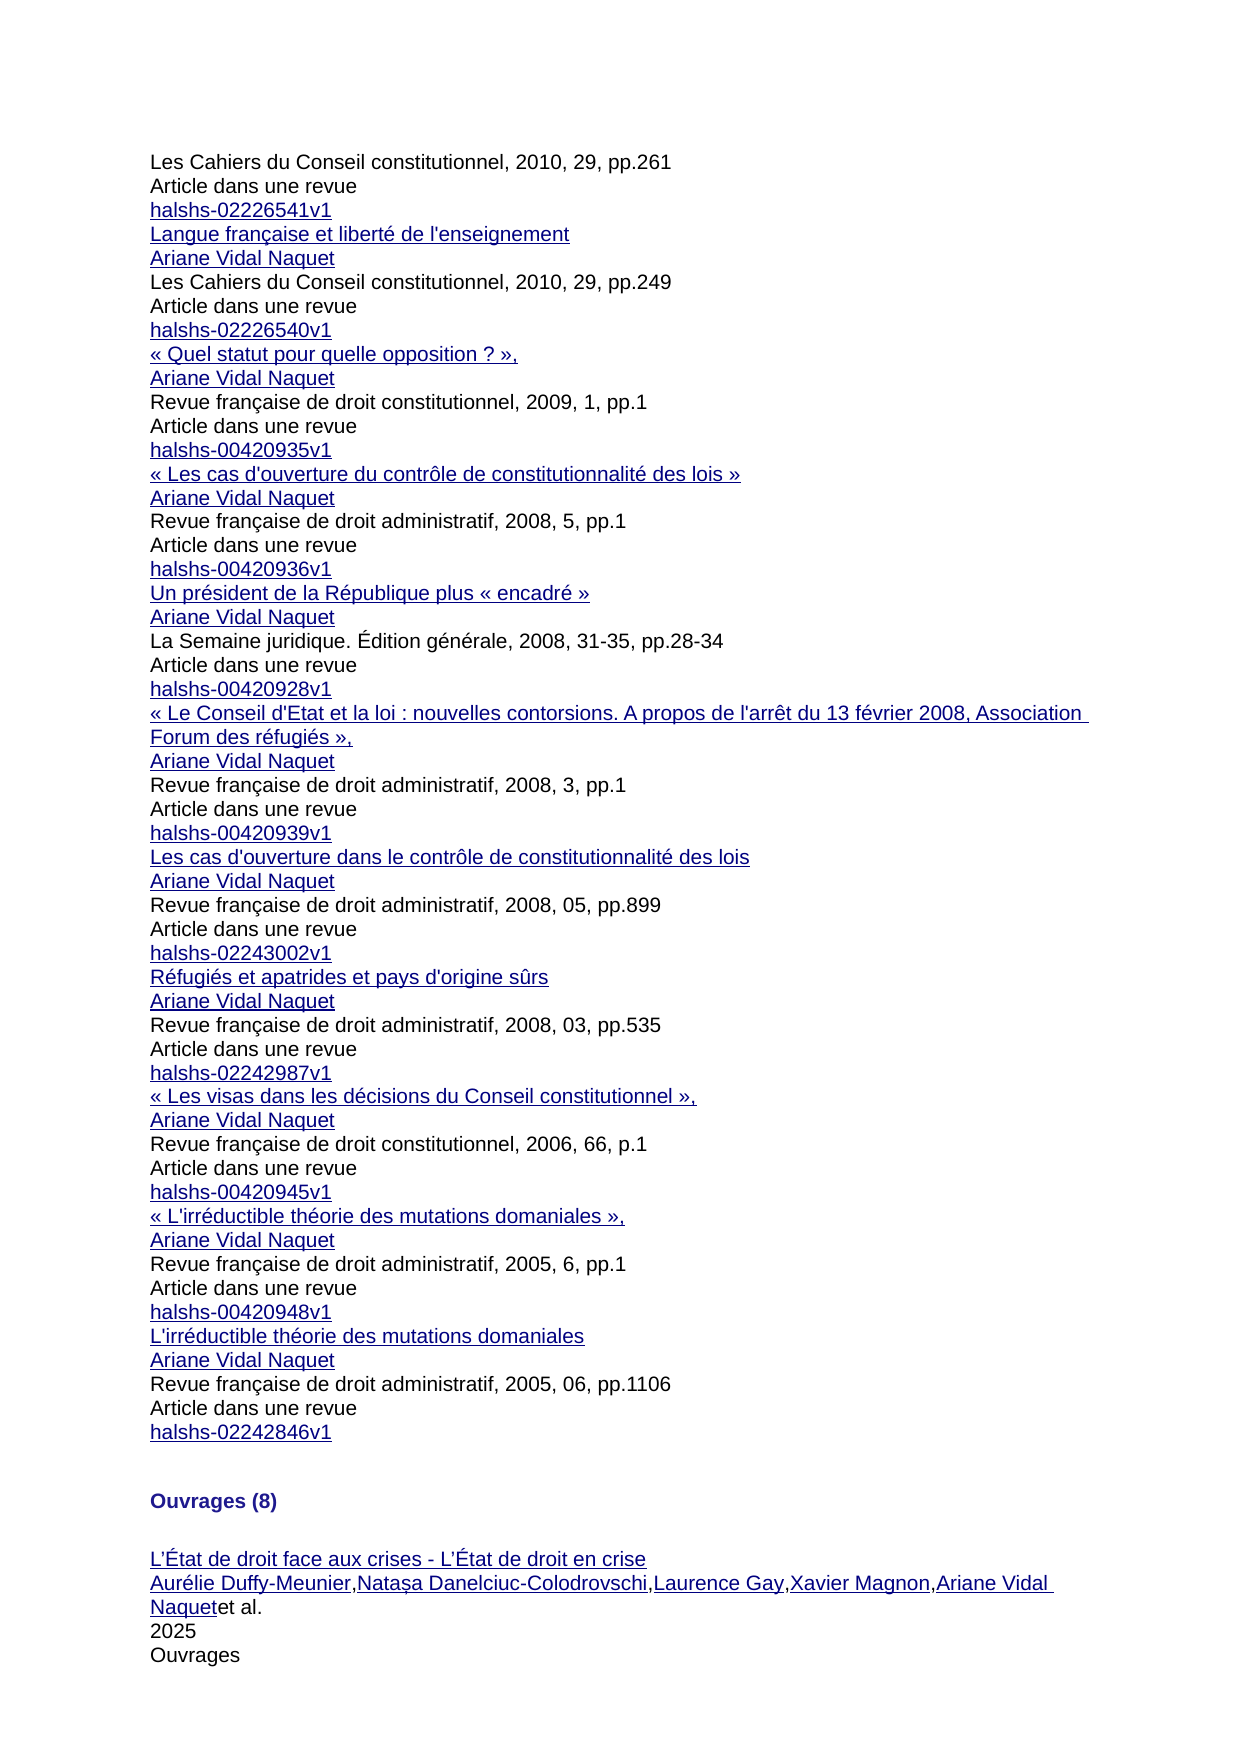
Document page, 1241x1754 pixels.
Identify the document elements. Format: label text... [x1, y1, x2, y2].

subtitle Ouvrages (8) [150, 1488, 1090, 1512]
table_cell L'irréductible théorie des mutations domaniales Ariane Vidal Naquet Revue française de droit administratif, 2005, 06, pp.1106 Article dans une revue halshs-02242846v1 [150, 1324, 1090, 1444]
table_cell « L'irréductible théorie des mutations domaniales », Ariane Vidal Naquet Revue française de droit administratif, 2005, 6, pp.1 Article dans une revue halshs-00420948v1 [150, 1204, 1090, 1324]
table_cell « Le Conseil d'Etat et la loi : nouvelles contorsions. A propos de l'arrêt du 13 février 2008, Association Forum des réfugiés », Ariane Vidal Naquet Revue française de droit administratif, 2008, 3, pp.1 Article dans une revue halshs-00420939v1 [150, 701, 1090, 845]
table_cell Un président de la République plus « encadré » Ariane Vidal Naquet La Semaine juridique. Édition générale, 2008, 31-35, pp.28-34 Article dans une revue halshs-00420928v1 [150, 581, 1090, 701]
table_cell « Les cas d'ouverture du contrôle de constitutionnalité des lois » Ariane Vidal Naquet Revue française de droit administratif, 2008, 5, pp.1 Article dans une revue halshs-00420936v1 [150, 461, 1090, 581]
table_cell Langue française et liberté de l'enseignement Ariane Vidal Naquet Les Cahiers du Conseil constitutionnel, 2010, 29, pp.249 Article dans une revue halshs-02226540v1 [150, 222, 1090, 342]
table_cell Les cas d'ouverture dans le contrôle de constitutionnalité des lois Ariane Vidal Naquet Revue française de droit administratif, 2008, 05, pp.899 Article dans une revue halshs-02243002v1 [150, 845, 1090, 964]
table_cell « Les visas dans les décisions du Conseil constitutionnel », Ariane Vidal Naquet Revue française de droit constitutionnel, 2006, 66, p.1 Article dans une revue halshs-00420945v1 [150, 1084, 1090, 1204]
table_cell « Quel statut pour quelle opposition ? », Ariane Vidal Naquet Revue française de droit constitutionnel, 2009, 1, pp.1 Article dans une revue halshs-00420935v1 [150, 342, 1090, 461]
table_cell Les Cahiers du Conseil constitutionnel, 2010, 29, pp.261 Article dans une revue halshs-02226541v1 [150, 150, 1090, 222]
table_header L’État de droit face aux crises - L’État de droit en crise Aurélie Duffy-Meunier,Natașa Danelciuc-Colodrovschi,Laurence Gay,Xavier Magnon,Ariane Vidal Naquetet al. 2025 Ouvrages [150, 1547, 1090, 1667]
table_cell Réfugiés et apatrides et pays d'origine sûrs Ariane Vidal Naquet Revue française de droit administratif, 2008, 03, pp.535 Article dans une revue halshs-02242987v1 [150, 965, 1090, 1084]
